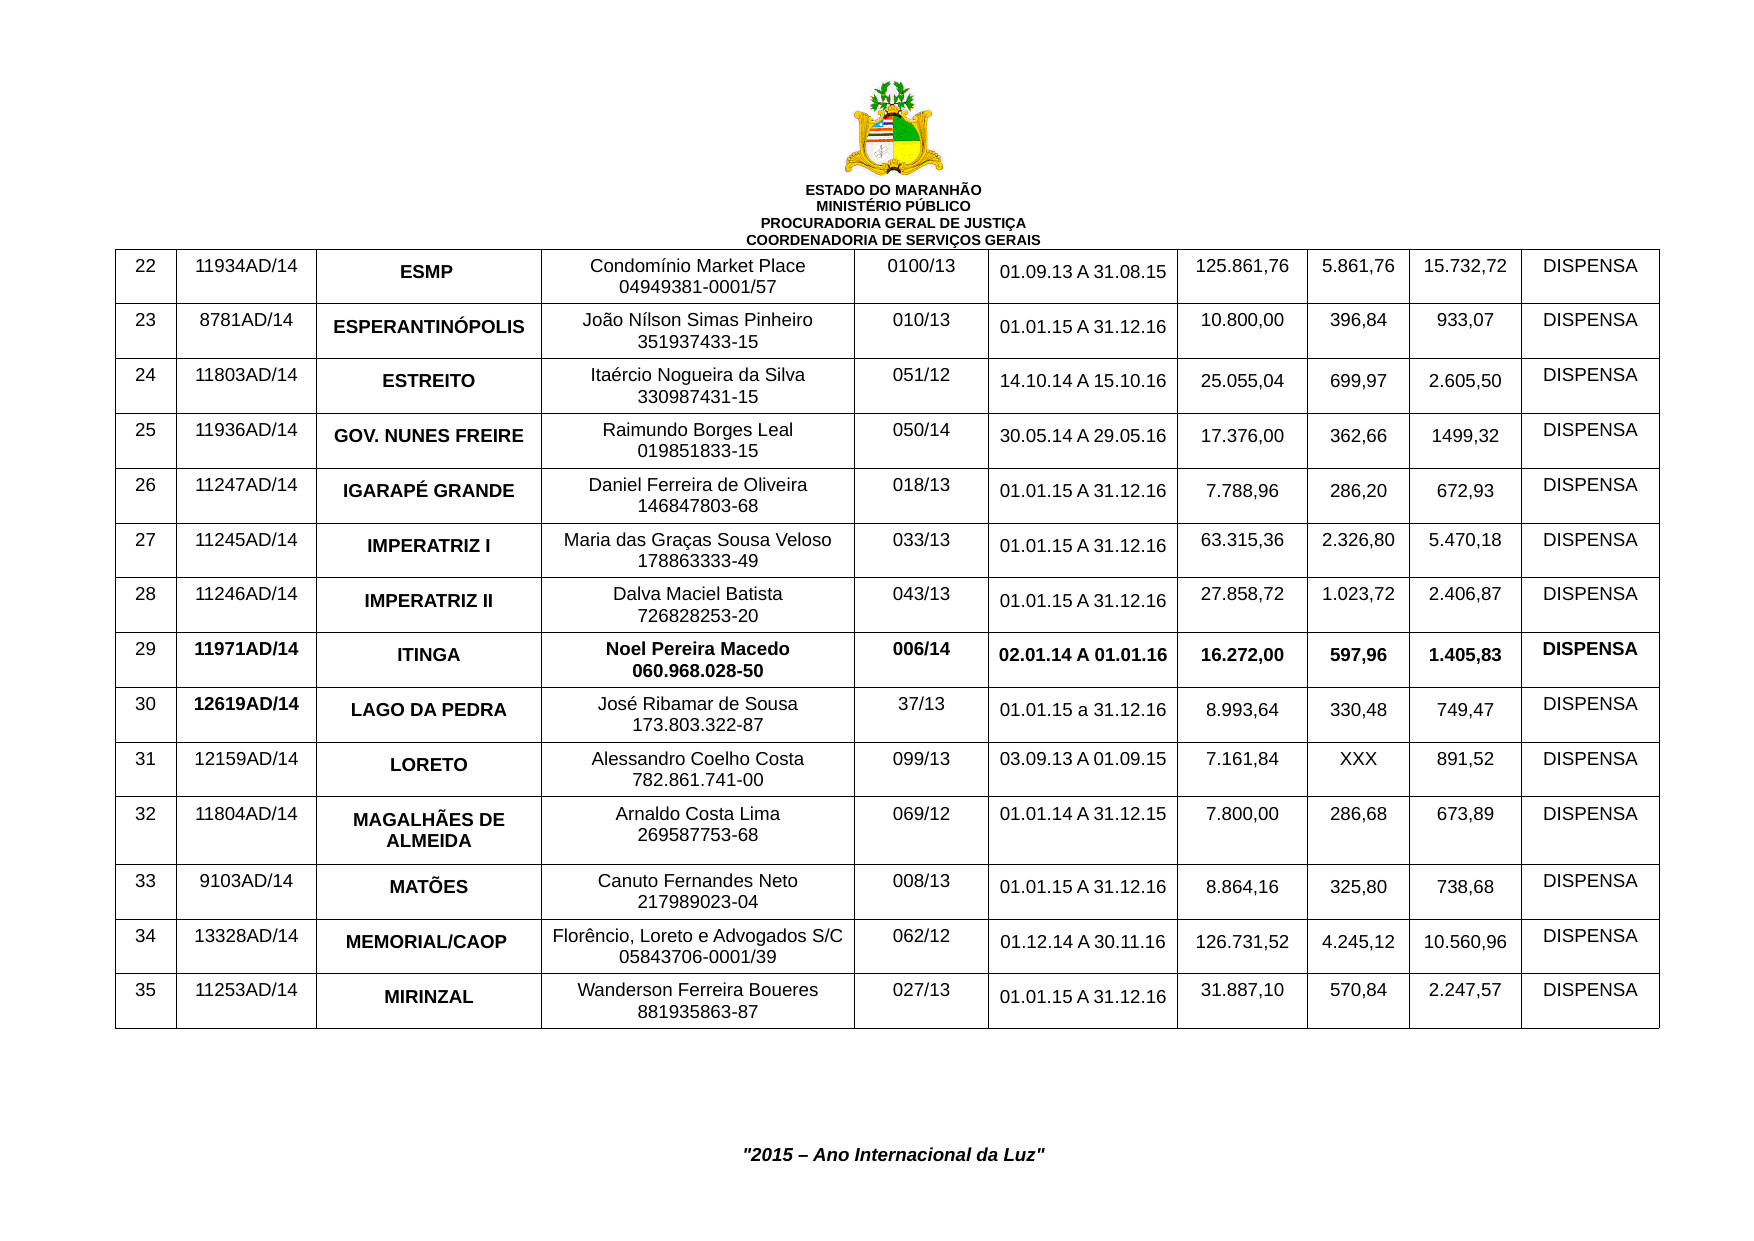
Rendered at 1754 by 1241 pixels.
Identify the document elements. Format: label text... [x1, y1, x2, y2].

table_cell 286,68 [1308, 797, 1409, 864]
table_cell ITINGA [317, 633, 541, 687]
table_cell 01.01.15 A 31.12.16 [989, 865, 1177, 918]
table_cell DISPENSA [1522, 414, 1659, 468]
table_cell 01.01.15 A 31.12.16 [989, 974, 1177, 1028]
table_cell 11803AD/14 [177, 359, 316, 413]
table_cell ESMP [317, 250, 541, 303]
table_cell 8.993,64 [1178, 688, 1307, 742]
table_cell 02.01.14 A 01.01.16 [989, 633, 1177, 687]
table_cell 1499,32 [1410, 414, 1521, 468]
table_cell 01.01.15 A 31.12.16 [989, 469, 1177, 522]
table_cell 23 [116, 304, 176, 358]
table_cell 27.858,72 [1178, 578, 1307, 632]
table_cell 01.01.15 A 31.12.16 [989, 578, 1177, 632]
table_cell MIRINZAL [317, 974, 541, 1028]
table_cell 9103AD/14 [177, 865, 316, 918]
table_cell 673,89 [1410, 797, 1521, 864]
table_cell 008/13 [855, 865, 988, 918]
table_cell 4.245,12 [1308, 920, 1409, 973]
table_cell 2.406,87 [1410, 578, 1521, 632]
table_cell 933,07 [1410, 304, 1521, 358]
table_cell 672,93 [1410, 469, 1521, 522]
table_cell DISPENSA [1522, 524, 1659, 577]
table_cell 062/12 [855, 920, 988, 973]
table_cell 25 [116, 414, 176, 468]
table_cell 01.01.15 a 31.12.16 [989, 688, 1177, 742]
table_cell 30 [116, 688, 176, 742]
table_cell 37/13 [855, 688, 988, 742]
table_cell 11253AD/14 [177, 974, 316, 1028]
table_cell 28 [116, 578, 176, 632]
table_cell GOV. NUNES FREIRE [317, 414, 541, 468]
table_cell 29 [116, 633, 176, 687]
table_cell MATÕES [317, 865, 541, 918]
table_cell 010/13 [855, 304, 988, 358]
table_cell Raimundo Borges Leal 019851833-15 [542, 414, 854, 468]
table_cell Condomínio Market Place 04949381-0001/57 [542, 250, 854, 303]
table_cell Daniel Ferreira de Oliveira 146847803-68 [542, 469, 854, 522]
table_cell 24 [116, 359, 176, 413]
table_cell 14.10.14 A 15.10.16 [989, 359, 1177, 413]
table_cell 11247AD/14 [177, 469, 316, 522]
table_cell DISPENSA [1522, 578, 1659, 632]
table_cell Dalva Maciel Batista 726828253-20 [542, 578, 854, 632]
table_cell 12619AD/14 [177, 688, 316, 742]
table_cell 5.470,18 [1410, 524, 1521, 577]
table_cell 126.731,52 [1178, 920, 1307, 973]
table_cell DISPENSA [1522, 688, 1659, 742]
table_cell 11245AD/14 [177, 524, 316, 577]
table_cell 25.055,04 [1178, 359, 1307, 413]
table_cell IMPERATRIZ I [317, 524, 541, 577]
table_cell 2.247,57 [1410, 974, 1521, 1028]
table_cell 006/14 [855, 633, 988, 687]
table_cell 26 [116, 469, 176, 522]
table_cell João Nílson Simas Pinheiro 351937433-15 [542, 304, 854, 358]
table_cell DISPENSA [1522, 250, 1659, 303]
table_cell 31 [116, 743, 176, 796]
table_cell 11246AD/14 [177, 578, 316, 632]
table_cell 11804AD/14 [177, 797, 316, 864]
table_cell 32 [116, 797, 176, 864]
table_cell 027/13 [855, 974, 988, 1028]
table_cell 7.800,00 [1178, 797, 1307, 864]
table_cell 1.023,72 [1308, 578, 1409, 632]
table_cell 34 [116, 920, 176, 973]
table_cell DISPENSA [1522, 974, 1659, 1028]
table_cell Maria das Graças Sousa Veloso 178863333-49 [542, 524, 854, 577]
table_cell 11971AD/14 [177, 633, 316, 687]
table_cell DISPENSA [1522, 865, 1659, 918]
table_cell Noel Pereira Macedo 060.968.028-50 [542, 633, 854, 687]
table_cell 286,20 [1308, 469, 1409, 522]
table_cell 31.887,10 [1178, 974, 1307, 1028]
table_cell ESTREITO [317, 359, 541, 413]
table_cell 018/13 [855, 469, 988, 522]
table_cell 891,52 [1410, 743, 1521, 796]
table_cell DISPENSA [1522, 633, 1659, 687]
table_cell 10.560,96 [1410, 920, 1521, 973]
table_cell 01.12.14 A 30.11.16 [989, 920, 1177, 973]
table_cell 33 [116, 865, 176, 918]
table_cell José Ribamar de Sousa 173.803.322-87 [542, 688, 854, 742]
table_cell Itaércio Nogueira da Silva 330987431-15 [542, 359, 854, 413]
table_cell 11936AD/14 [177, 414, 316, 468]
table_cell 699,97 [1308, 359, 1409, 413]
table_cell 13328AD/14 [177, 920, 316, 973]
table_cell 7.161,84 [1178, 743, 1307, 796]
table_cell 16.272,00 [1178, 633, 1307, 687]
table_cell 63.315,36 [1178, 524, 1307, 577]
table_cell 7.788,96 [1178, 469, 1307, 522]
table_cell 17.376,00 [1178, 414, 1307, 468]
table_cell 5.861,76 [1308, 250, 1409, 303]
table_cell 2.605,50 [1410, 359, 1521, 413]
table_cell 35 [116, 974, 176, 1028]
table_cell 10.800,00 [1178, 304, 1307, 358]
table_cell Arnaldo Costa Lima 269587753-68 [542, 797, 854, 864]
table_cell Florêncio, Loreto e Advogados S/C 05843706-0001/39 [542, 920, 854, 973]
table_cell MAGALHÃES DE ALMEIDA [317, 797, 541, 864]
table_cell 01.01.15 A 31.12.16 [989, 304, 1177, 358]
table_cell IGARAPÉ GRANDE [317, 469, 541, 522]
table_cell IMPERATRIZ II [317, 578, 541, 632]
table_cell 570,84 [1308, 974, 1409, 1028]
table_cell 2.326,80 [1308, 524, 1409, 577]
table_cell 03.09.13 A 01.09.15 [989, 743, 1177, 796]
table_cell DISPENSA [1522, 743, 1659, 796]
table_cell 27 [116, 524, 176, 577]
table_cell DISPENSA [1522, 359, 1659, 413]
table_cell 033/13 [855, 524, 988, 577]
table_cell DISPENSA [1522, 797, 1659, 864]
table_cell 325,80 [1308, 865, 1409, 918]
table_cell 0100/13 [855, 250, 988, 303]
table_cell XXX [1308, 743, 1409, 796]
table_cell DISPENSA [1522, 304, 1659, 358]
table_cell LORETO [317, 743, 541, 796]
table_cell 8781AD/14 [177, 304, 316, 358]
table_cell 051/12 [855, 359, 988, 413]
table_cell 01.01.15 A 31.12.16 [989, 524, 1177, 577]
table_cell Canuto Fernandes Neto 217989023-04 [542, 865, 854, 918]
table_cell 738,68 [1410, 865, 1521, 918]
picture [839, 75, 948, 182]
table_cell MEMORIAL/CAOP [317, 920, 541, 973]
table_cell 11934AD/14 [177, 250, 316, 303]
table_cell DISPENSA [1522, 920, 1659, 973]
table_cell 749,47 [1410, 688, 1521, 742]
table_cell 15.732,72 [1410, 250, 1521, 303]
table_cell 043/13 [855, 578, 988, 632]
table_cell 01.01.14 A 31.12.15 [989, 797, 1177, 864]
table_cell LAGO DA PEDRA [317, 688, 541, 742]
table_cell Alessandro Coelho Costa 782.861.741-00 [542, 743, 854, 796]
table_cell ESPERANTINÓPOLIS [317, 304, 541, 358]
table_cell DISPENSA [1522, 469, 1659, 522]
table_cell 1.405,83 [1410, 633, 1521, 687]
table_cell 330,48 [1308, 688, 1409, 742]
table_cell Wanderson Ferreira Boueres 881935863-87 [542, 974, 854, 1028]
table_cell 12159AD/14 [177, 743, 316, 796]
table_cell 396,84 [1308, 304, 1409, 358]
table_cell 069/12 [855, 797, 988, 864]
table_cell 22 [116, 250, 176, 303]
table_cell 8.864,16 [1178, 865, 1307, 918]
table_cell 050/14 [855, 414, 988, 468]
table_cell 362,66 [1308, 414, 1409, 468]
table_cell 597,96 [1308, 633, 1409, 687]
table_cell 01.09.13 A 31.08.15 [989, 250, 1177, 303]
table_cell 125.861,76 [1178, 250, 1307, 303]
table_cell 099/13 [855, 743, 988, 796]
table_cell 30.05.14 A 29.05.16 [989, 414, 1177, 468]
